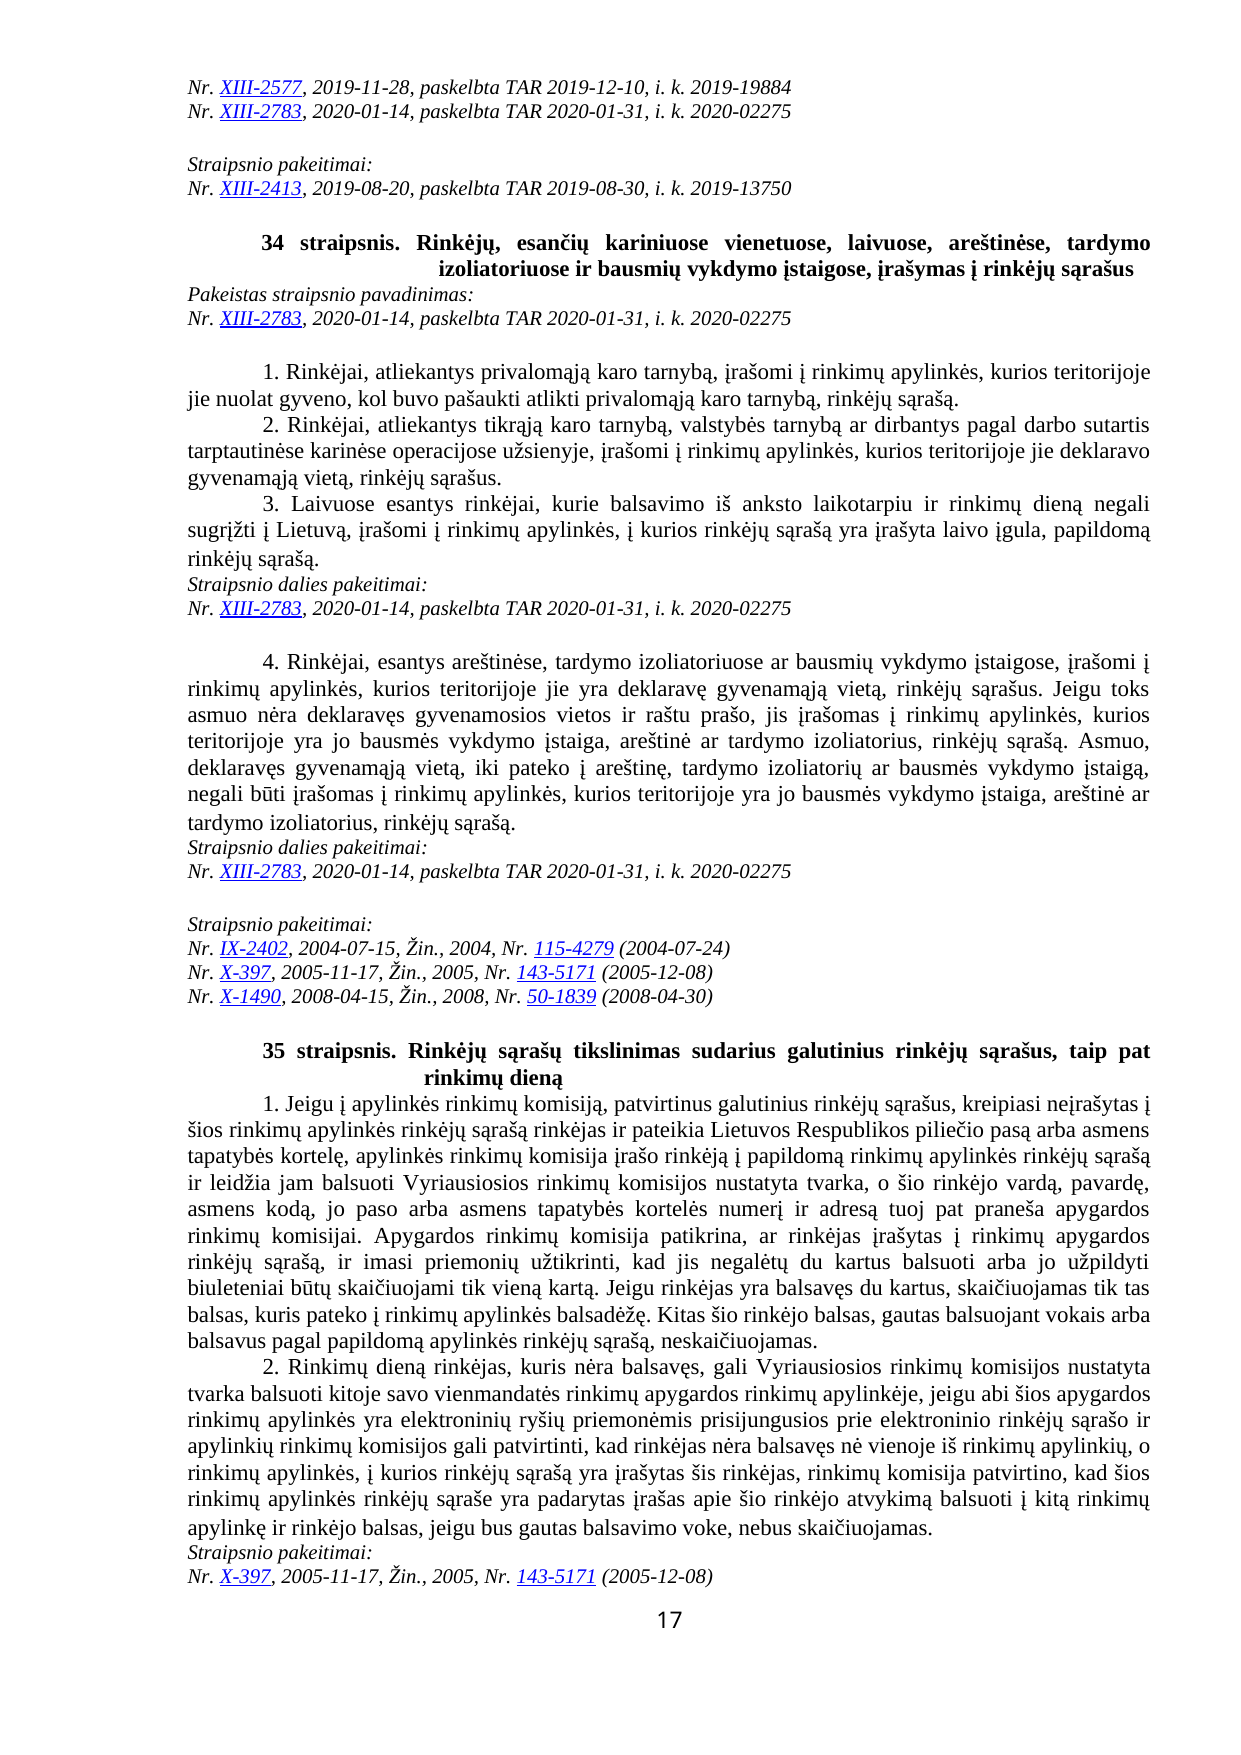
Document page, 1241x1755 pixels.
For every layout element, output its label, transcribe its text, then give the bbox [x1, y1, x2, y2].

text Nr. IX-2402, 2004-07-15, Žin., 2004, Nr. 115-4279 (2004-07-24) [187, 936, 1152, 960]
text Nr. X-397, 2005-11-17, Žin., 2005, Nr. 143-5171 (2005-12-08) [187, 960, 1152, 984]
text Nr. XIII-2783, 2020-01-14, paskelbta TAR 2020-01-31, i. k. 2020-02275 [187, 306, 1152, 329]
text 34 straipsnis. Rinkėjų, esančių kariniuose vienetuose, laivuose, areštinėse, tardymo izoliatoriuose ir bausmių vykdymo įstaigose, įrašymas į rinkėjų sąrašus [261, 229, 1152, 281]
text 35 straipsnis. Rinkėjų sąrašų tikslinimas sudarius galutinius rinkėjų sąrašus, taip pat rinkimų dieną [262, 1037, 1152, 1090]
text Nr. XIII-2783, 2020-01-14, paskelbta TAR 2020-01-31, i. k. 2020-02275 [187, 859, 1152, 883]
text Nr. XIII-2577, 2019-11-28, paskelbta TAR 2019-12-10, i. k. 2019-19884 [187, 75, 1152, 99]
text Nr. XIII-2413, 2019-08-20, paskelbta TAR 2019-08-30, i. k. 2019-13750 [187, 176, 1152, 200]
text 2. Rinkėjai, atliekantys tikrąją karo tarnybą, valstybės tarnybą ar dirbantys pagal darbo sutartis tarptautinėse karinėse operacijose užsienyje, įrašomi į rinkimų apylinkės, kurios teritorijoje jie deklaravo gyvenamąją vietą, rinkėjų sąrašus. [187, 411, 1152, 490]
text Nr. X-1490, 2008-04-15, Žin., 2008, Nr. 50-1839 (2008-04-30) [187, 984, 1152, 1008]
text Nr. XIII-2783, 2020-01-14, paskelbta TAR 2020-01-31, i. k. 2020-02275 [187, 596, 1152, 620]
text 4. Rinkėjai, esantys areštinėse, tardymo izoliatoriuose ar bausmių vykdymo įstaigose, įrašomi į rinkimų apylinkės, kurios teritorijoje jie yra deklaravę gyvenamąją vietą, rinkėjų sąrašus. Jeigu toks asmuo nėra deklaravęs gyvenamosios vietos ir raštu prašo, jis įrašomas į rinkimų apylinkės, kurios teritorijoje yra jo bausmės vykdymo įstaiga, areštinė ar tardymo izoliatorius, rinkėjų sąrašą. Asmuo, deklaravęs gyvenamąją vietą, iki pateko į areštinę, tardymo izoliatorių ar bausmės vykdymo įstaigą, negali būti įrašomas į rinkimų apylinkės, kurios teritorijoje yra jo bausmės vykdymo įstaiga, areštinė ar tardymo izoliatorius, rinkėjų sąrašą. [187, 648, 1152, 835]
text 2. Rinkimų dieną rinkėjas, kuris nėra balsavęs, gali Vyriausiosios rinkimų komisijos nustatyta tvarka balsuoti kitoje savo vienmandatės rinkimų apygardos rinkimų apylinkėje, jeigu abi šios apygardos rinkimų apylinkės yra elektroninių ryšių priemonėmis prisijungusios prie elektroninio rinkėjų sąrašo ir apylinkių rinkimų komisijos gali patvirtinti, kad rinkėjas nėra balsavęs nė vienoje iš rinkimų apylinkių, o rinkimų apylinkės, į kurios rinkėjų sąrašą yra įrašytas šis rinkėjas, rinkimų komisija patvirtino, kad šios rinkimų apylinkės rinkėjų sąraše yra padarytas įrašas apie šio rinkėjo atvykimą balsuoti į kitą rinkimų apylinkę ir rinkėjo balsas, jeigu bus gautas balsavimo voke, nebus skaičiuojamas. [187, 1353, 1152, 1540]
text Pakeistas straipsnio pavadinimas: [187, 281, 1152, 306]
text Straipsnio dalies pakeitimai: [187, 835, 1152, 859]
text 1. Rinkėjai, atliekantys privalomąją karo tarnybą, įrašomi į rinkimų apylinkės, kurios teritorijoje jie nuolat gyveno, kol buvo pašaukti atlikti privalomąją karo tarnybą, rinkėjų sąrašą. [187, 358, 1152, 411]
text 1. Jeigu į apylinkės rinkimų komisiją, patvirtinus galutinius rinkėjų sąrašus, kreipiasi neįrašytas į šios rinkimų apylinkės rinkėjų sąrašą rinkėjas ir pateikia Lietuvos Respublikos piliečio pasą arba asmens tapatybės kortelę, apylinkės rinkimų komisija įrašo rinkėją į papildomą rinkimų apylinkės rinkėjų sąrašą ir leidžia jam balsuoti Vyriausiosios rinkimų komisijos nustatyta tvarka, o šio rinkėjo vardą, pavardę, asmens kodą, jo paso arba asmens tapatybės kortelės numerį ir adresą tuoj pat praneša apygardos rinkimų komisijai. Apygardos rinkimų komisija patikrina, ar rinkėjas įrašytas į rinkimų apygardos rinkėjų sąrašą, ir imasi priemonių užtikrinti, kad jis negalėtų du kartus balsuoti arba jo užpildyti biuleteniai būtų skaičiuojami tik vieną kartą. Jeigu rinkėjas yra balsavęs du kartus, skaičiuojamas tik tas balsas, kuris pateko į rinkimų apylinkės balsadėžę. Kitas šio rinkėjo balsas, gautas balsuojant vokais arba balsavus pagal papildomą apylinkės rinkėjų sąrašą, neskaičiuojamas. [187, 1090, 1152, 1353]
text Nr. XIII-2783, 2020-01-14, paskelbta TAR 2020-01-31, i. k. 2020-02275 [187, 99, 1152, 123]
text Nr. X-397, 2005-11-17, Žin., 2005, Nr. 143-5171 (2005-12-08) [187, 1564, 1152, 1588]
text Straipsnio pakeitimai: [187, 152, 1152, 176]
text Straipsnio pakeitimai: [187, 1540, 1152, 1564]
text 3. Laivuose esantys rinkėjai, kurie balsavimo iš anksto laikotarpiu ir rinkimų dieną negali sugrįžti į Lietuvą, įrašomi į rinkimų apylinkės, į kurios rinkėjų sąrašą yra įrašyta laivo įgula, papildomą rinkėjų sąrašą. [187, 490, 1152, 572]
text Straipsnio dalies pakeitimai: [187, 572, 1152, 596]
text Straipsnio pakeitimai: [187, 912, 1152, 936]
